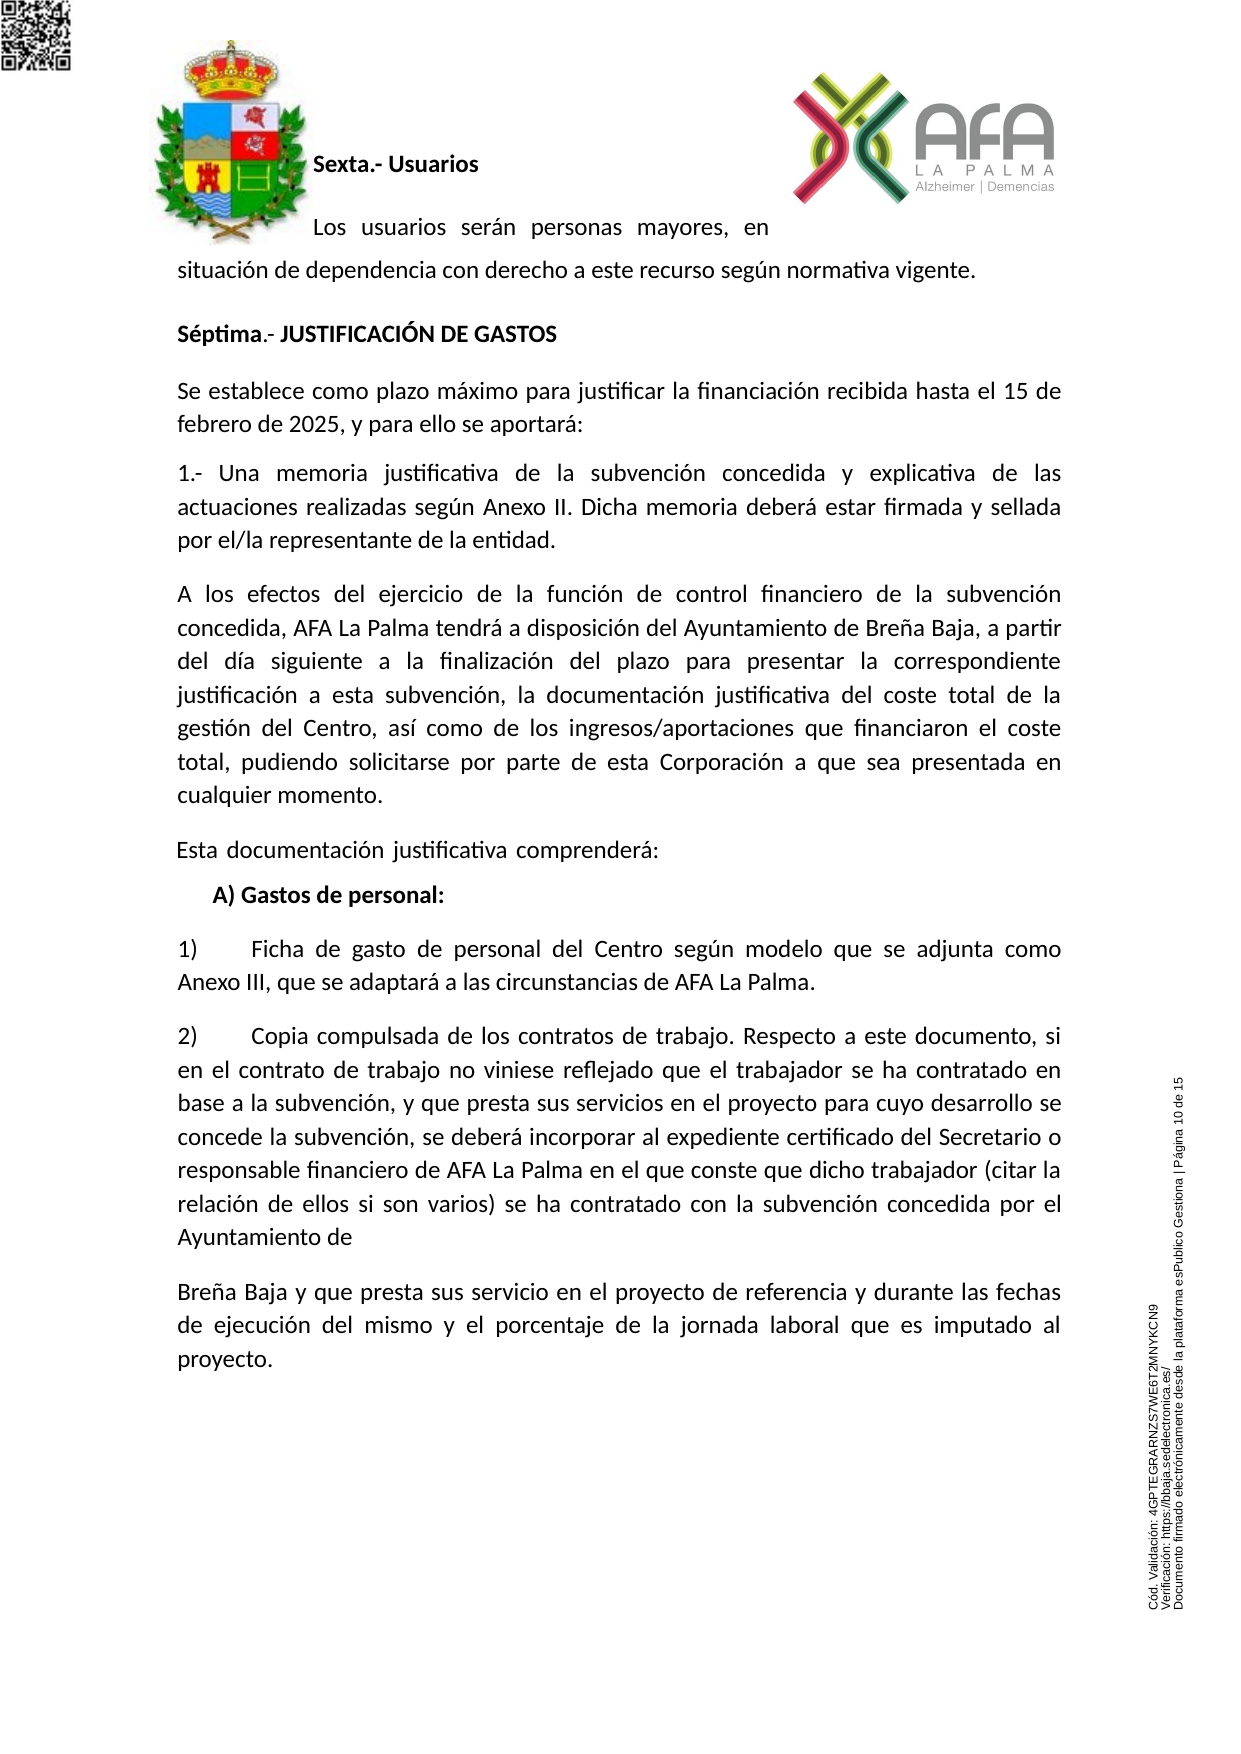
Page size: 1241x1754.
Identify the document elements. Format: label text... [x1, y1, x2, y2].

list Copia compulsada de los contratos de trabajo. Respecto a este documento, si en el contrato de trabajo no viniese reflejado que el trabajador se ha contratado en base a la subvención, y que presta sus servicios en el proyecto para cuyo desarrollo se concede la subvención, se deberá incorporar al expediente certificado del Secretario o responsable financiero de AFA La Palma en el que conste que dicho trabajador (citar la relación de ellos si son varios) se ha contratado con la subvención concedida por el Ayuntamiento de [177, 1020, 1063, 1252]
text A los efectos del ejercicio de la función de control financiero de la subvención concedida, AFA La Palma tendrá a disposición del Ayuntamiento de Breña Baja, a partir del día siguiente a la finalización del plazo para presentar la correspondiente justificación a esta subvención, la documentación justificativa del coste total de la gestión del Centro, así como de los ingresos/aportaciones que financiaron el coste total, pudiendo solicitarse por parte de esta Corporación a que sea presentada en cualquier momento. [177, 578, 1063, 810]
subtitle Séptima.- JUSTIFICACIÓN DE GASTOS [177, 318, 1063, 348]
text Los usuarios serán personas mayores, en situación de dependencia con derecho a este recurso según normativa vigente. [177, 211, 1063, 285]
subtitle Sexta.- Usuarios [313, 148, 769, 178]
text 1.- Una memoria justificativa de la subvención concedida y explicativa de las actuaciones realizadas según Anexo II. Dicha memoria deberá estar firmada y sellada por el/la representante de la entidad. [177, 457, 1063, 555]
list Ficha de gasto de personal del Centro según modelo que se adjunta como Anexo III, que se adaptará a las circunstancias de AFA La Palma. [177, 933, 1063, 997]
text Breña Baja y que presta sus servicio en el proyecto de referencia y durante las fechas de ejecución del mismo y el porcentaje de la jornada laboral que es imputado al proyecto. [177, 1276, 1063, 1373]
text Esta documentación justificativa comprenderá: A) Gastos de personal: [176, 834, 659, 910]
text Se establece como plazo máximo para justificar la financiación recibida hasta el 15 de febrero de 2025, y para ello se aportará: [177, 375, 1063, 439]
